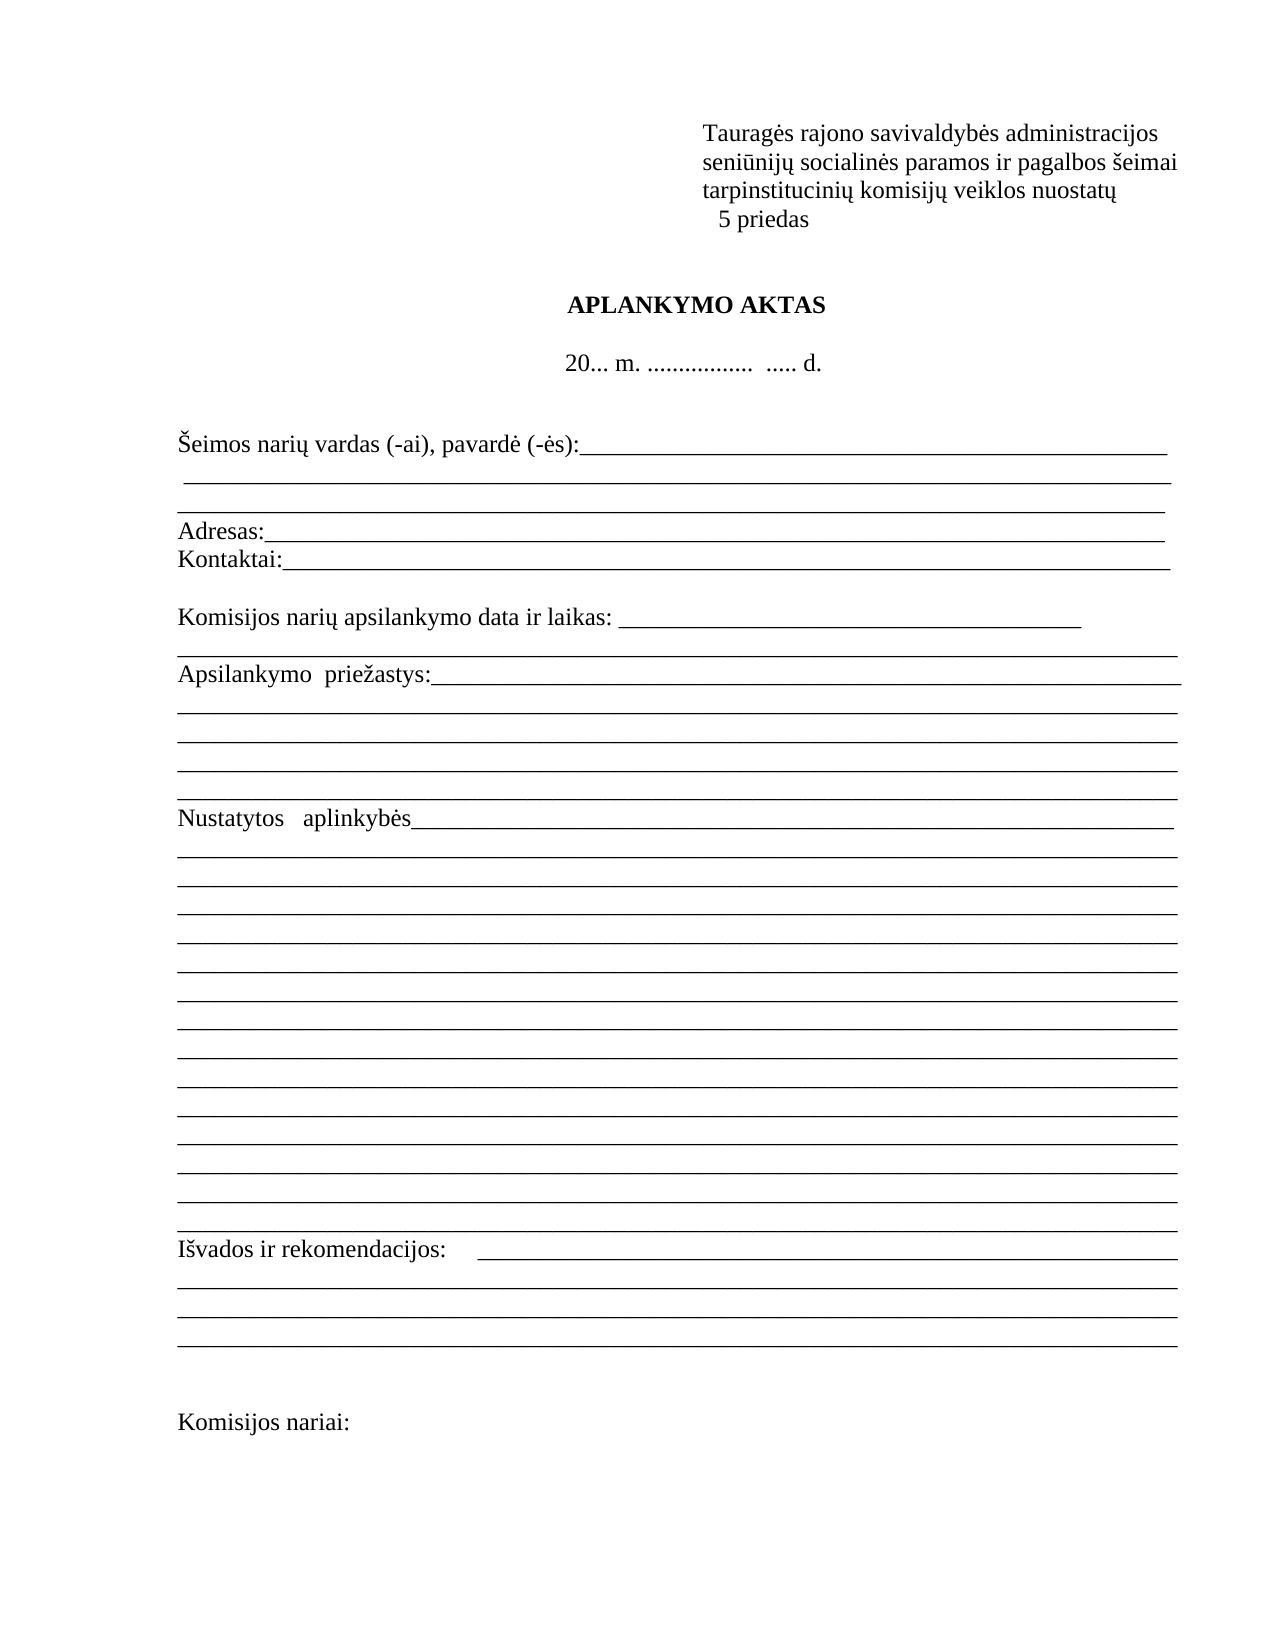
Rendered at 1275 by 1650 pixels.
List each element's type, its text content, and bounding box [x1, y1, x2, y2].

text ________________________________________________________________________________ [177, 688, 1216, 717]
text ________________________________________________________________________________ [177, 976, 1216, 1004]
text ________________________________________________________________________________ [177, 1062, 1216, 1091]
text ________________________________________________________________________________ [177, 947, 1216, 976]
text Apsilankymo priežastys:____________________________________________________________ [177, 659, 1216, 688]
text ________________________________________________________________________________ [177, 717, 1216, 746]
text Šeimos narių vardas (-ai), pavardė (-ės):_______________________________________________ [177, 429, 1216, 458]
text 5 priedas [177, 204, 1216, 233]
text Tauragės rajono savivaldybės administracijos [702, 118, 1216, 147]
text ________________________________________________________________________________ [177, 1004, 1216, 1033]
text Komisijos nariai: [177, 1407, 1216, 1436]
text ________________________________________________________________________________ [177, 1033, 1216, 1062]
text seniūnijų socialinės paramos ir pagalbos šeimai [702, 147, 1216, 176]
text ________________________________________________________________________________ [177, 1148, 1216, 1177]
text ________________________________________________________________________________ [177, 832, 1216, 861]
text ________________________________________________________________________________ [177, 918, 1216, 947]
text tarpinstitucinių komisijų veiklos nuostatų [702, 176, 1216, 204]
text Išvados ir rekomendacijos: ________________________________________________________ [177, 1234, 1216, 1263]
text ________________________________________________________________________________ [177, 861, 1216, 889]
text APLANKYMO AKTAS [177, 291, 1216, 319]
text ________________________________________________________________________________ [177, 1119, 1216, 1148]
text ________________________________________________________________________________ [177, 1263, 1216, 1292]
text ________________________________________________________________________________ [177, 746, 1216, 774]
text ________________________________________________________________________________ [177, 774, 1216, 803]
text Komisijos narių apsilankymo data ir laikas: _____________________________________ [177, 602, 1216, 631]
text ________________________________________________________________________________ [177, 1091, 1216, 1119]
text Kontaktai:_______________________________________________________________________ [177, 544, 1216, 573]
text Adresas:________________________________________________________________________ [177, 516, 1216, 544]
text _______________________________________________________________________________ [177, 458, 1216, 487]
text ________________________________________________________________________________ [177, 889, 1216, 918]
text ________________________________________________________________________________ [177, 1177, 1216, 1206]
text ________________________________________________________________________________ [177, 1206, 1216, 1234]
text _______________________________________________________________________________ [177, 487, 1216, 516]
text Nustatytos aplinkybės_____________________________________________________________ [177, 803, 1216, 832]
text ________________________________________________________________________________ [177, 1292, 1216, 1321]
text ________________________________________________________________________________ [177, 631, 1216, 659]
text ________________________________________________________________________________ [177, 1321, 1216, 1349]
text 20... m. ................. ..... d. [177, 348, 1216, 377]
